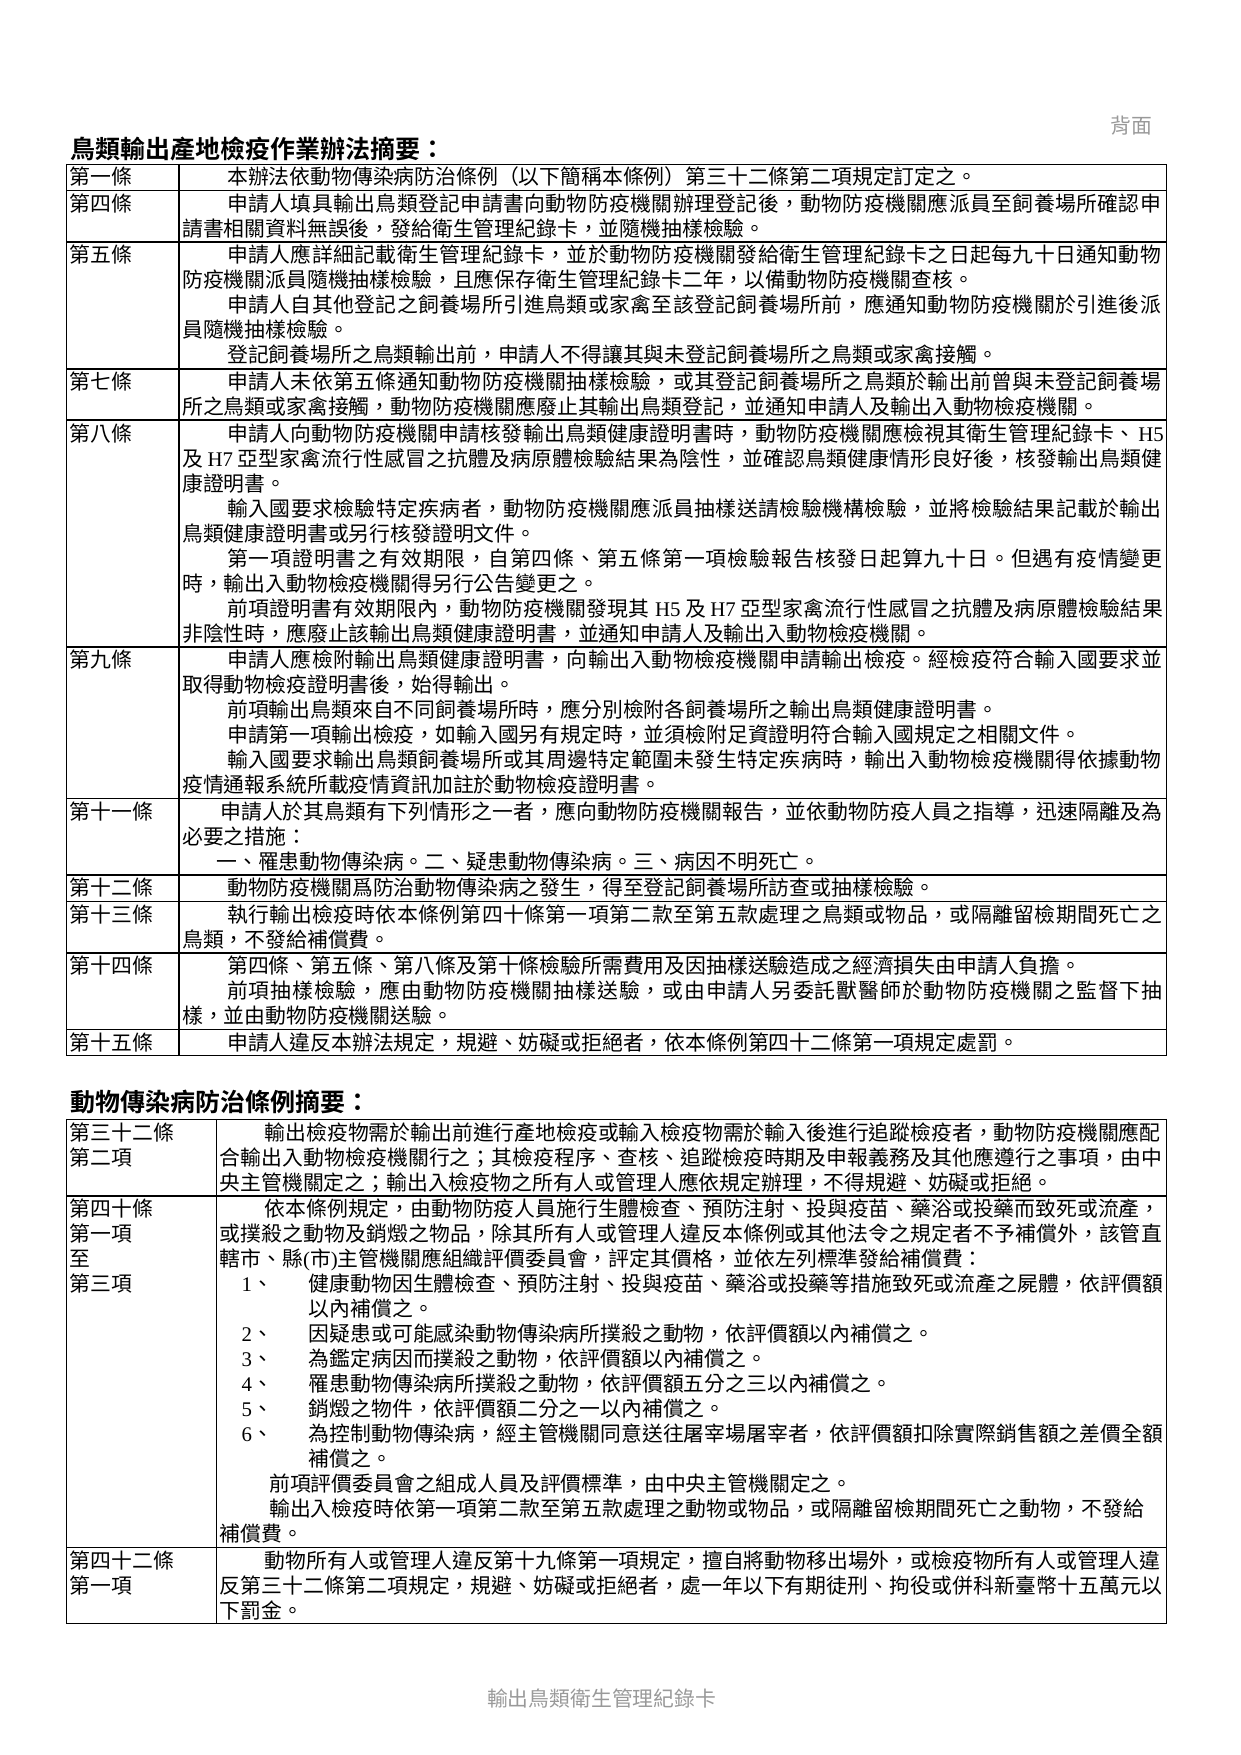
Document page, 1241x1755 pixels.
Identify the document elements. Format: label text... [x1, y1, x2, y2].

table_cell 動物所有人或管理人違反第十九條第一項規定，擅自將動物移出場外，或檢疫物所有人或管理人違反第三十二條第二項規定，規避、妨礙或拒絕者，處一年以下有期徒刑、拘役或併科新臺幣十五萬元以下罰金。 [217, 1548, 1166, 1623]
table_cell 申請人填具輸出鳥類登記申請書向動物防疫機關辦理登記後，動物防疫機關應派員至飼養場所確認申請書相關資料無誤後，發給衛生管理紀錄卡，並隨機抽樣檢驗。 [180, 191, 1166, 241]
table_cell 第四條、第五條、第八條及第十條檢驗所需費用及因抽樣送驗造成之經濟損失由申請人負擔。 前項抽樣檢驗，應由動物防疫機關抽樣送驗，或由申請人另委託獸醫師於動物防疫機關之監督下抽樣，並由動物防疫機關送驗。 [180, 954, 1166, 1029]
table_cell 申請人於其鳥類有下列情形之一者，應向動物防疫機關報告，並依動物防疫人員之指導，迅速隔離及為必要之措施： 一、罹患動物傳染病。二、疑患動物傳染病。三、病因不明死亡。 [180, 799, 1166, 874]
table_cell 第十二條 [67, 876, 178, 901]
table_header 本辦法依動物傳染病防治條例（以下簡稱本條例）第三十二條第二項規定訂定之。 [180, 165, 1166, 190]
table_cell 第十四條 [67, 954, 178, 1029]
table_cell 申請人未依第五條通知動物防疫機關抽樣檢驗，或其登記飼養場所之鳥類於輸出前曾與未登記飼養場所之鳥類或家禽接觸，動物防疫機關應廢止其輸出鳥類登記，並通知申請人及輸出入動物檢疫機關。 [180, 370, 1166, 419]
table_cell 第四條 [67, 191, 178, 241]
table_cell 申請人違反本辦法規定，規避、妨礙或拒絕者，依本條例第四十二條第一項規定處罰。 [180, 1030, 1166, 1055]
table_header 輸出檢疫物需於輸出前進行產地檢疫或輸入檢疫物需於輸入後進行追蹤檢疫者，動物防疫機關應配合輸出入動物檢疫機關行之；其檢疫程序、查核、追蹤檢疫時期及申報義務及其他應遵行之事項，由中央主管機關定之；輸出入檢疫物之所有人或管理人應依規定辦理，不得規避、妨礙或拒絕。 [217, 1120, 1166, 1195]
table_cell 第四十二條 第一項 [67, 1548, 216, 1623]
table_cell 申請人應檢附輸出鳥類健康證明書，向輸出入動物檢疫機關申請輸出檢疫。經檢疫符合輸入國要求並取得動物檢疫證明書後，始得輸出。 前項輸出鳥類來自不同飼養場所時，應分別檢附各飼養場所之輸出鳥類健康證明書。 申請第一項輸出檢疫，如輸入國另有規定時，並須檢附足資證明符合輸入國規定之相關文件。 輸入國要求輸出鳥類飼養場所或其周邊特定範圍未發生特定疾病時，輸出入動物檢疫機關得依據動物疫情通報系統所載疫情資訊加註於動物檢疫證明書。 [180, 648, 1166, 797]
table_cell 第八條 [67, 421, 178, 646]
text 鳥類輸出產地檢疫作業辦法摘要： [70, 139, 1152, 164]
table_cell 第七條 [67, 370, 178, 419]
table_cell 申請人向動物防疫機關申請核發輸出鳥類健康證明書時，動物防疫機關應檢視其衛生管理紀錄卡、H5及H7亞型家禽流行性感冒之抗體及病原體檢驗結果為陰性，並確認鳥類健康情形良好後，核發輸出鳥類健康證明書。 輸入國要求檢驗特定疾病者，動物防疫機關應派員抽樣送請檢驗機構檢驗，並將檢驗結果記載於輸出鳥類健康證明書或另行核發證明文件。 第一項證明書之有效期限，自第四條、第五條第一項檢驗報告核發日起算九十日。但遇有疫情變更時，輸出入動物檢疫機關得另行公告變更之。 前項證明書有效期限內，動物防疫機關發現其H5及H7亞型家禽流行性感冒之抗體及病原體檢驗結果非陰性時，應廢止該輸出鳥類健康證明書，並通知申請人及輸出入動物檢疫機關。 [180, 421, 1166, 646]
table_cell 第十五條 [67, 1030, 178, 1055]
table_cell 第九條 [67, 648, 178, 797]
text 動物傳染病防治條例摘要： [70, 1083, 1152, 1119]
table_header 第三十二條 第二項 [67, 1120, 216, 1195]
table_cell 第十三條 [67, 902, 178, 952]
table_cell 執行輸出檢疫時依本條例第四十條第一項第二款至第五款處理之鳥類或物品，或隔離留檢期間死亡之鳥類，不發給補償費。 [180, 902, 1166, 952]
table_cell 第五條 [67, 243, 178, 368]
text 背面 [89, 114, 1152, 139]
table_cell 動物防疫機關爲防治動物傳染病之發生，得至登記飼養場所訪查或抽樣檢驗。 [180, 876, 1166, 901]
table_cell 依本條例規定，由動物防疫人員施行生體檢查、預防注射、投與疫苗、藥浴或投藥而致死或流產，或撲殺之動物及銷燬之物品，除其所有人或管理人違反本條例或其他法令之規定者不予補償外，該管直轄市、縣(市)主管機關應組織評價委員會，評定其價格，並依左列標準發給補償費： 健康動物因生體檢查、預防注射、投與疫苗、藥浴或投藥等措施致死或流產之屍體，依評價額以內補償之。 因疑患或可能感染動物傳染病所撲殺之動物，依評價額以內補償之。 為鑑定病因而撲殺之動物，依評價額以內補償之。 罹患動物傳染病所撲殺之動物，依評價額五分之三以內補償之。 銷燬之物件，依評價額二分之一以內補償之。 為控制動物傳染病，經主管機關同意送往屠宰場屠宰者，依評價額扣除實際銷售額之差價全額補償之。 前項評價委員會之組成人員及評價標準，由中央主管機關定之。 輸出入檢疫時依第一項第二款至第五款處理之動物或物品，或隔離留檢期間死亡之動物，不發給補償費。 [217, 1197, 1166, 1547]
table_cell 第十一條 [67, 799, 178, 874]
table_header 第一條 [67, 165, 178, 190]
table_cell 第四十條 第一項 至 第三項 [67, 1197, 216, 1547]
table_cell 申請人應詳細記載衛生管理紀錄卡，並於動物防疫機關發給衛生管理紀錄卡之日起每九十日通知動物防疫機關派員隨機抽樣檢驗，且應保存衛生管理紀錄卡二年，以備動物防疫機關查核。 申請人自其他登記之飼養場所引進鳥類或家禽至該登記飼養場所前，應通知動物防疫機關於引進後派員隨機抽樣檢驗。 登記飼養場所之鳥類輸出前，申請人不得讓其與未登記飼養場所之鳥類或家禽接觸。 [180, 243, 1166, 368]
